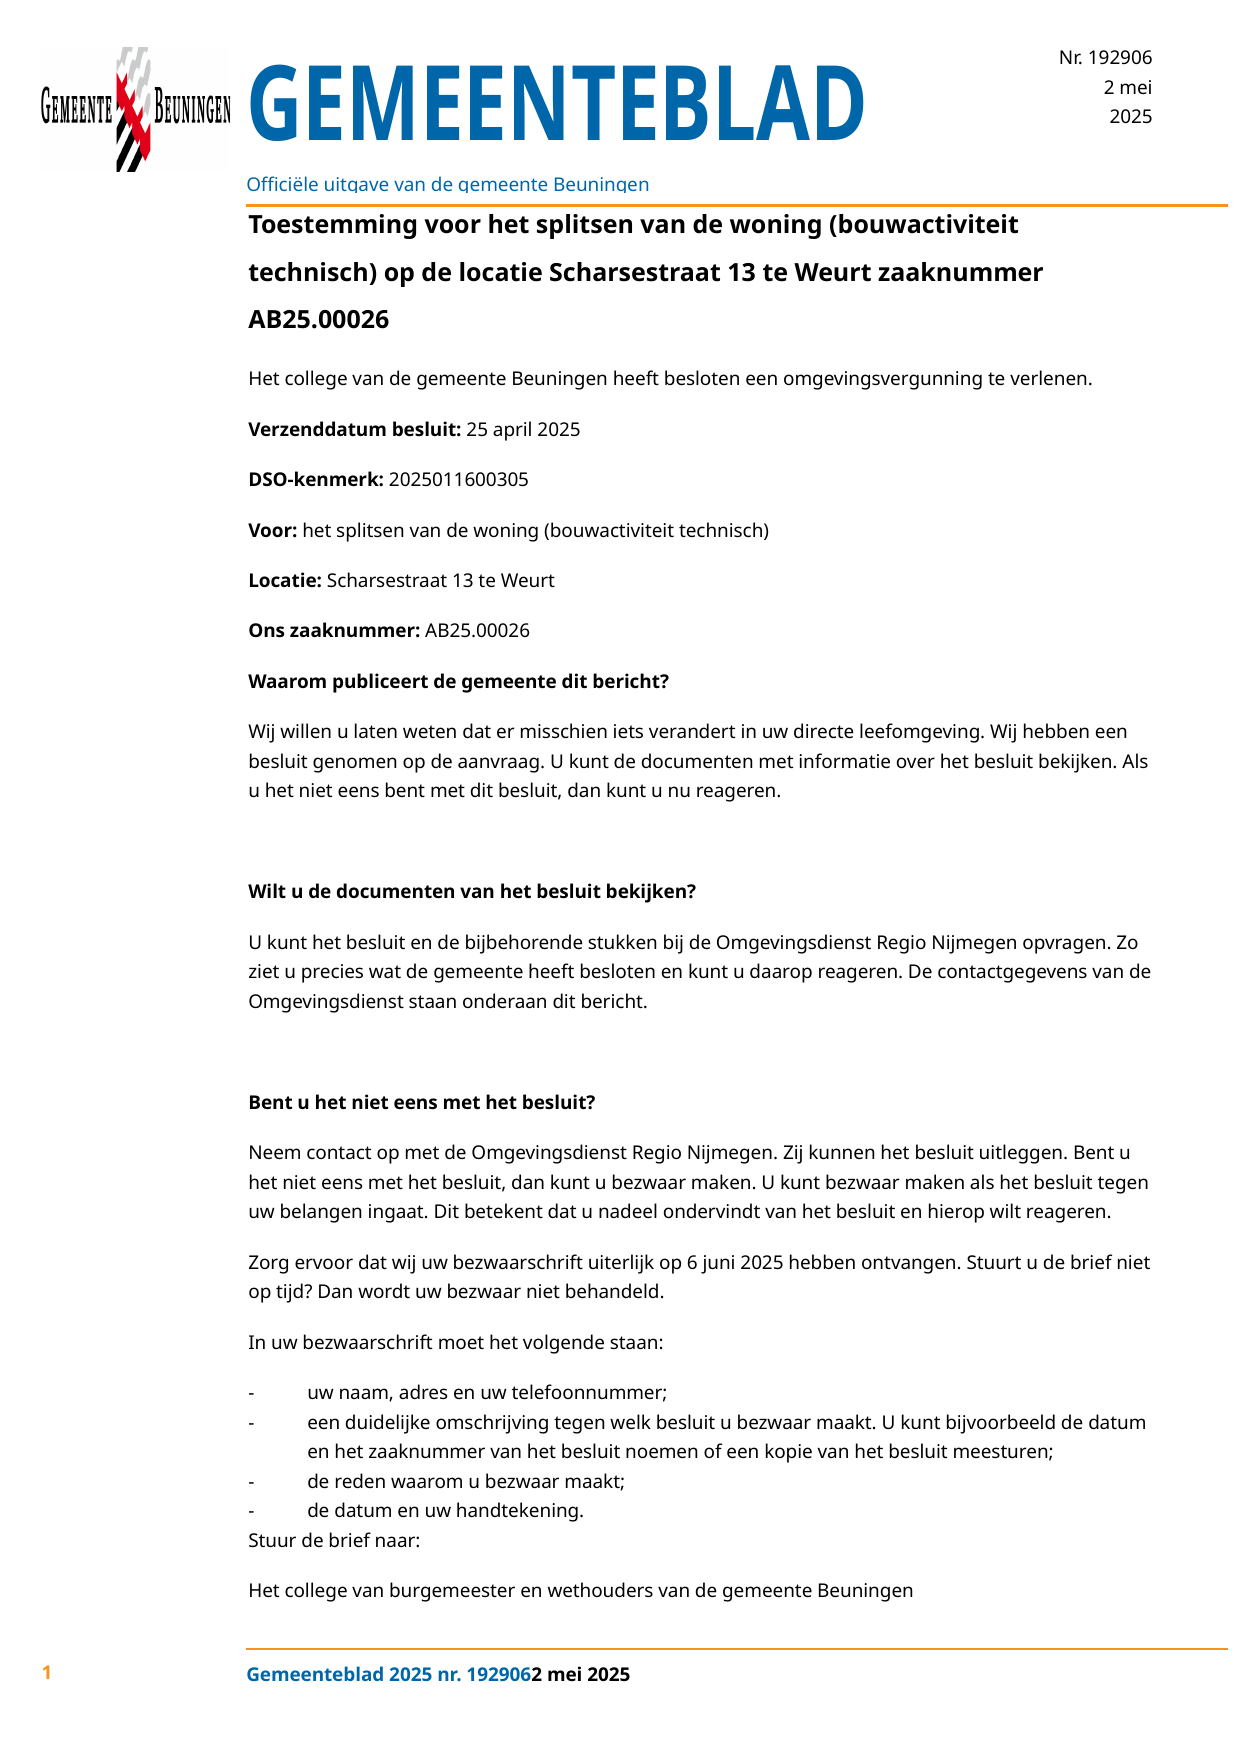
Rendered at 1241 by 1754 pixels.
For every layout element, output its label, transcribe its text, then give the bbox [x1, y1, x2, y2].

list de datum en uw handtekening. [248, 1498, 1152, 1523]
text Locatie: Scharsestraat 13 te Weurt [248, 567, 1152, 593]
list de reden waarom u bezwaar maakt; [248, 1468, 1152, 1494]
text Het college van burgemeester en wethouders van de gemeente Beuningen [248, 1578, 1152, 1603]
text Bent u het niet eens met het besluit? [248, 1089, 1152, 1114]
text Ons zaaknummer: AB25.00026 [248, 618, 1152, 643]
text Stuur de brief naar: [248, 1527, 1152, 1553]
text Neem contact op met de Omgevingsdienst Regio Nijmegen. Zij kunnen het besluit uitleggen. Bent u het niet eens met het besluit, dan kunt u bezwaar maken. U kunt bezwaar maken als het besluit tegen uw belangen ingaat. Dit betekent dat u nadeel ondervindt van het besluit en hierop wilt reageren. [248, 1139, 1152, 1224]
text Waarom publiceert de gemeente dit bericht? [248, 668, 1152, 694]
text Voor: het splitsen van de woning (bouwactiviteit technisch) [248, 517, 1152, 542]
text DSO-kenmerk: 2025011600305 [248, 466, 1152, 492]
text Toestemming voor het splitsen van de woning (bouwactiviteit technisch) op de locatie Scharsestraat 13 te Weurt zaaknummer AB25.00026 [248, 207, 1152, 336]
list uw naam, adres en uw telefoonnummer; [248, 1379, 1152, 1405]
text Wilt u de documenten van het besluit bekijken? [248, 878, 1152, 904]
list een duidelijke omschrijving tegen welk besluit u bezwaar maakt. U kunt bijvoorbeeld de datum en het zaaknummer van het besluit noemen of een kopie van het besluit meesturen; [248, 1409, 1152, 1464]
text Verzenddatum besluit: 25 april 2025 [248, 416, 1152, 442]
text Zorg ervoor dat wij uw bezwaarschrift uiterlijk op 6 juni 2025 hebben ontvangen. Stuurt u de brief niet op tijd? Dan wordt uw bezwaar niet behandeld. [248, 1249, 1152, 1304]
text Het college van de gemeente Beuningen heeft besloten een omgevingsvergunning te verlenen. [248, 366, 1152, 391]
picture [41, 47, 231, 172]
text In uw bezwaarschrift moet het volgende staan: [248, 1329, 1152, 1354]
text U kunt het besluit en de bijbehorende stukken bij de Omgevingsdienst Regio Nijmegen opvragen. Zo ziet u precies wat de gemeente heeft besloten en kunt u daarop reageren. De contactgegevens van de Omgevingsdienst staan onderaan dit bericht. [248, 929, 1152, 1014]
text Wij willen u laten weten dat er misschien iets verandert in uw directe leefomgeving. Wij hebben een besluit genomen op de aanvraag. U kunt de documenten met informatie over het besluit bekijken. Als u het niet eens bent met dit besluit, dan kunt u nu reageren. [248, 718, 1152, 803]
